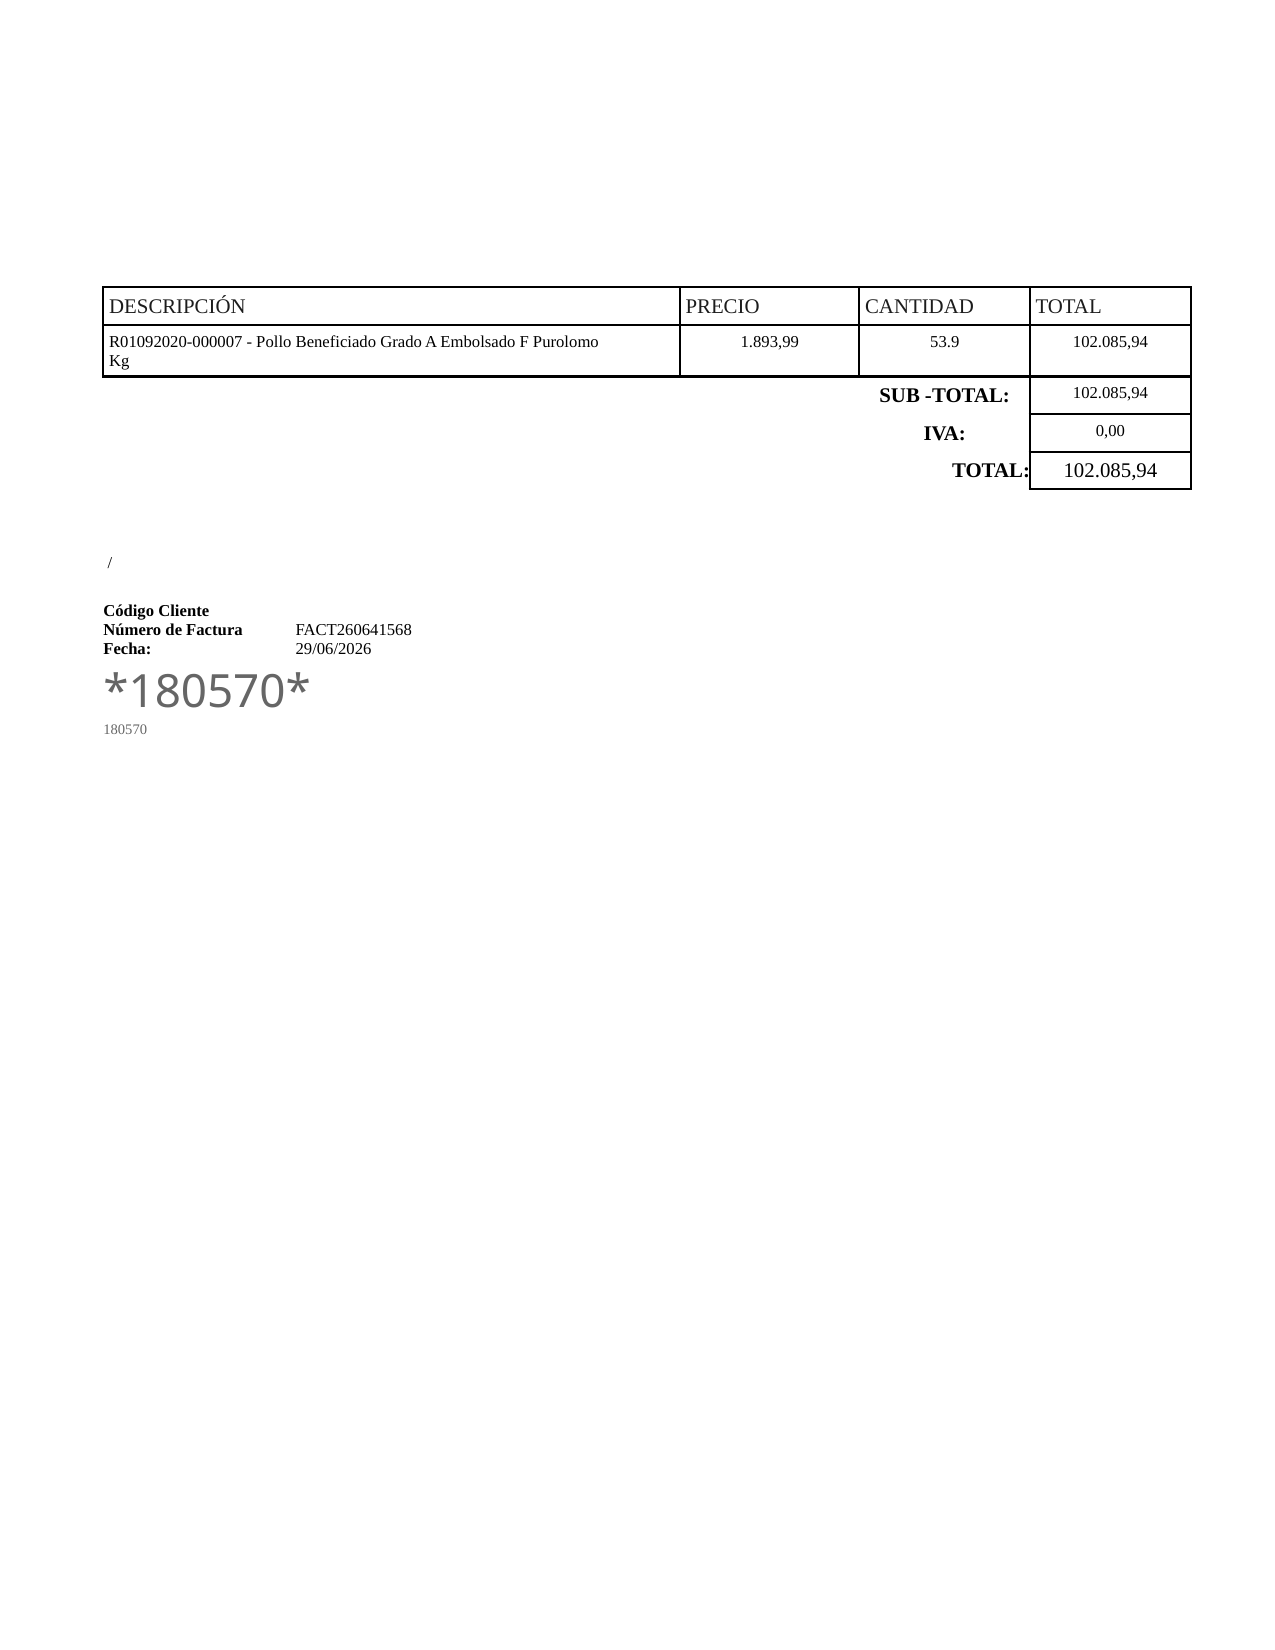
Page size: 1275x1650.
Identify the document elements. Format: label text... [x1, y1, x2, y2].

table_cell 1.893,99 [681, 326, 858, 375]
table_cell [103, 514, 858, 533]
table_cell 53.9 [860, 326, 1029, 375]
table_cell 29/06/2026 [295, 639, 517, 658]
table_cell Fecha: [103, 639, 295, 658]
table_header [103, 490, 858, 514]
table_cell 102.085,94 [1031, 378, 1190, 413]
table_cell Número de Factura [103, 620, 295, 639]
table_cell R01092020-000007 - Pollo Beneficiado Grado A Embolsado F Purolomo Kg [104, 326, 679, 375]
table_cell [103, 534, 858, 553]
text *180570* [103, 658, 1137, 721]
table_header CANTIDAD [860, 288, 1029, 323]
table_cell [103, 378, 859, 488]
table_cell IVA: [859, 413, 1029, 451]
text 180570 [103, 721, 1137, 737]
table_header DESCRIPCIÓN [104, 288, 679, 323]
table_cell 102.085,94 [1031, 453, 1190, 488]
table_header TOTAL [1031, 288, 1190, 323]
table_header [295, 601, 517, 620]
table_cell 0,00 [1031, 415, 1190, 451]
table_cell 102.085,94 [1031, 326, 1190, 375]
table_cell FACT260641568 [295, 620, 517, 639]
table_header Código Cliente [103, 601, 295, 620]
table_header PRECIO [681, 288, 858, 323]
table_cell / [103, 553, 858, 572]
table_cell TOTAL: [859, 451, 1029, 488]
table_cell SUB -TOTAL: [859, 378, 1029, 413]
